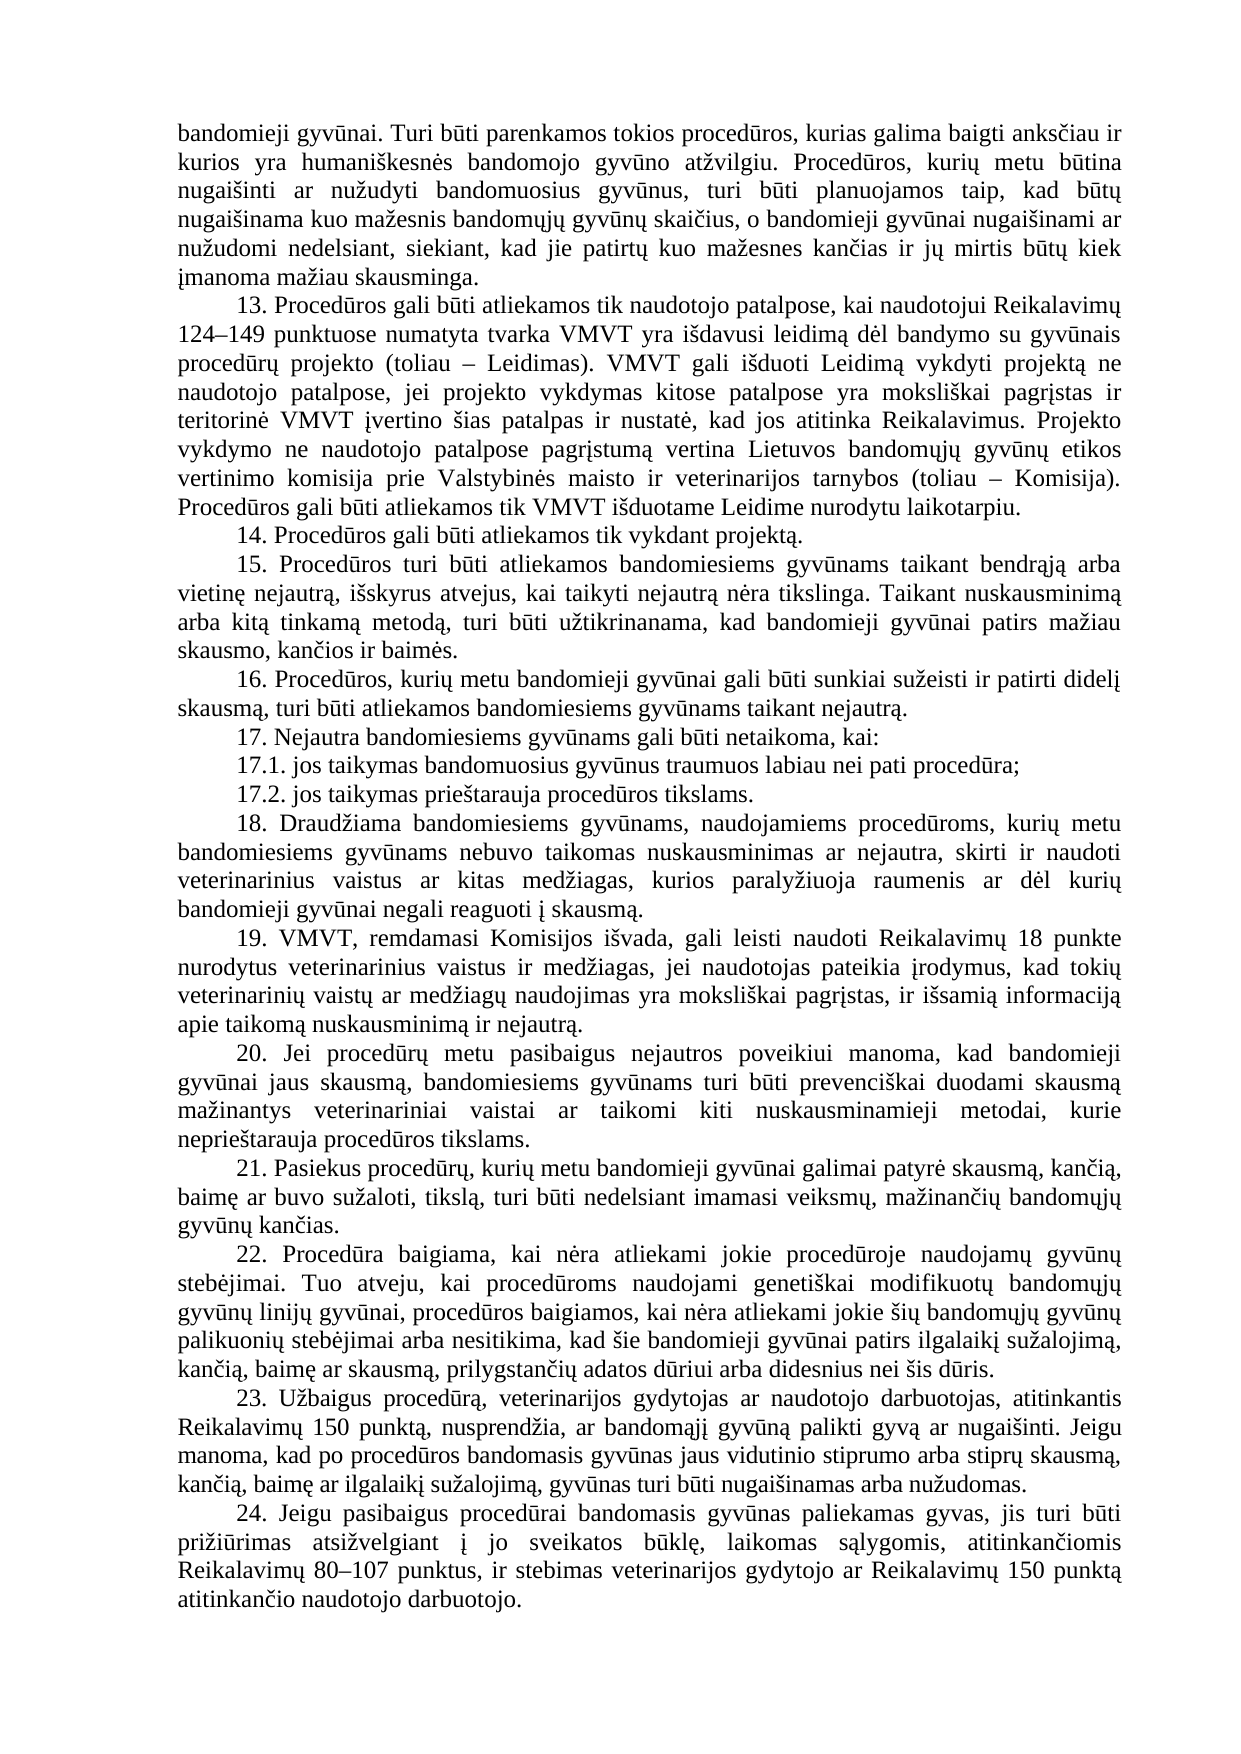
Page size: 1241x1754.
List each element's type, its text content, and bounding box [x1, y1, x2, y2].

text bandomieji gyvūnai. Turi būti parenkamos tokios procedūros, kurias galima baigti anksčiau ir kurios yra humaniškesnės bandomojo gyvūno atžvilgiu. Procedūros, kurių metu būtina nugaišinti ar nužudyti bandomuosius gyvūnus, turi būti planuojamos taip, kad būtų nugaišinama kuo mažesnis bandomųjų gyvūnų skaičius, o bandomieji gyvūnai nugaišinami ar nužudomi nedelsiant, siekiant, kad jie patirtų kuo mažesnes kančias ir jų mirtis būtų kiek įmanoma mažiau skausminga. [177, 118, 1122, 291]
text 19. VMVT, remdamasi Komisijos išvada, gali leisti naudoti Reikalavimų 18 punkte nurodytus veterinarinius vaistus ir medžiagas, jei naudotojas pateikia įrodymus, kad tokių veterinarinių vaistų ar medžiagų naudojimas yra moksliškai pagrįstas, ir išsamią informaciją apie taikomą nuskausminimą ir nejautrą. [177, 923, 1122, 1038]
text 17.2. jos taikymas prieštarauja procedūros tikslams. [177, 779, 1122, 808]
text 16. Procedūros, kurių metu bandomieji gyvūnai gali būti sunkiai sužeisti ir patirti didelį skausmą, turi būti atliekamos bandomiesiems gyvūnams taikant nejautrą. [177, 664, 1122, 722]
text 13. Procedūros gali būti atliekamos tik naudotojo patalpose, kai naudotojui Reikalavimų 124–149 punktuose numatyta tvarka VMVT yra išdavusi leidimą dėl bandymo su gyvūnais procedūrų projekto (toliau – Leidimas). VMVT gali išduoti Leidimą vykdyti projektą ne naudotojo patalpose, jei projekto vykdymas kitose patalpose yra moksliškai pagrįstas ir teritorinė VMVT įvertino šias patalpas ir nustatė, kad jos atitinka Reikalavimus. Projekto vykdymo ne naudotojo patalpose pagrįstumą vertina Lietuvos bandomųjų gyvūnų etikos vertinimo komisija prie Valstybinės maisto ir veterinarijos tarnybos (toliau – Komisija). Procedūros gali būti atliekamos tik VMVT išduotame Leidime nurodytu laikotarpiu. [177, 291, 1122, 521]
text 14. Procedūros gali būti atliekamos tik vykdant projektą. [177, 521, 1122, 549]
text 15. Procedūros turi būti atliekamos bandomiesiems gyvūnams taikant bendrąją arba vietinę nejautrą, išskyrus atvejus, kai taikyti nejautrą nėra tikslinga. Taikant nuskausminimą arba kitą tinkamą metodą, turi būti užtikrinanama, kad bandomieji gyvūnai patirs mažiau skausmo, kančios ir baimės. [177, 549, 1122, 664]
text 17. Nejautra bandomiesiems gyvūnams gali būti netaikoma, kai: [177, 722, 1122, 751]
text 20. Jei procedūrų metu pasibaigus nejautros poveikiui manoma, kad bandomieji gyvūnai jaus skausmą, bandomiesiems gyvūnams turi būti prevenciškai duodami skausmą mažinantys veterinariniai vaistai ar taikomi kiti nuskausminamieji metodai, kurie neprieštarauja procedūros tikslams. [177, 1038, 1122, 1153]
text 24. Jeigu pasibaigus procedūrai bandomasis gyvūnas paliekamas gyvas, jis turi būti prižiūrimas atsižvelgiant į jo sveikatos būklę, laikomas sąlygomis, atitinkančiomis Reikalavimų 80–107 punktus, ir stebimas veterinarijos gydytojo ar Reikalavimų 150 punktą atitinkančio naudotojo darbuotojo. [177, 1498, 1122, 1613]
text 22. Procedūra baigiama, kai nėra atliekami jokie procedūroje naudojamų gyvūnų stebėjimai. Tuo atveju, kai procedūroms naudojami genetiškai modifikuotų bandomųjų gyvūnų linijų gyvūnai, procedūros baigiamos, kai nėra atliekami jokie šių bandomųjų gyvūnų palikuonių stebėjimai arba nesitikima, kad šie bandomieji gyvūnai patirs ilgalaikį sužalojimą, kančią, baimę ar skausmą, prilygstančių adatos dūriui arba didesnius nei šis dūris. [177, 1239, 1122, 1383]
text 21. Pasiekus procedūrų, kurių metu bandomieji gyvūnai galimai patyrė skausmą, kančią, baimę ar buvo sužaloti, tikslą, turi būti nedelsiant imamasi veiksmų, mažinančių bandomųjų gyvūnų kančias. [177, 1153, 1122, 1239]
text 17.1. jos taikymas bandomuosius gyvūnus traumuos labiau nei pati procedūra; [177, 751, 1122, 779]
text 23. Užbaigus procedūrą, veterinarijos gydytojas ar naudotojo darbuotojas, atitinkantis Reikalavimų 150 punktą, nusprendžia, ar bandomąjį gyvūną palikti gyvą ar nugaišinti. Jeigu manoma, kad po procedūros bandomasis gyvūnas jaus vidutinio stiprumo arba stiprų skausmą, kančią, baimę ar ilgalaikį sužalojimą, gyvūnas turi būti nugaišinamas arba nužudomas. [177, 1383, 1122, 1498]
text 18. Draudžiama bandomiesiems gyvūnams, naudojamiems procedūroms, kurių metu bandomiesiems gyvūnams nebuvo taikomas nuskausminimas ar nejautra, skirti ir naudoti veterinarinius vaistus ar kitas medžiagas, kurios paralyžiuoja raumenis ar dėl kurių bandomieji gyvūnai negali reaguoti į skausmą. [177, 808, 1122, 923]
